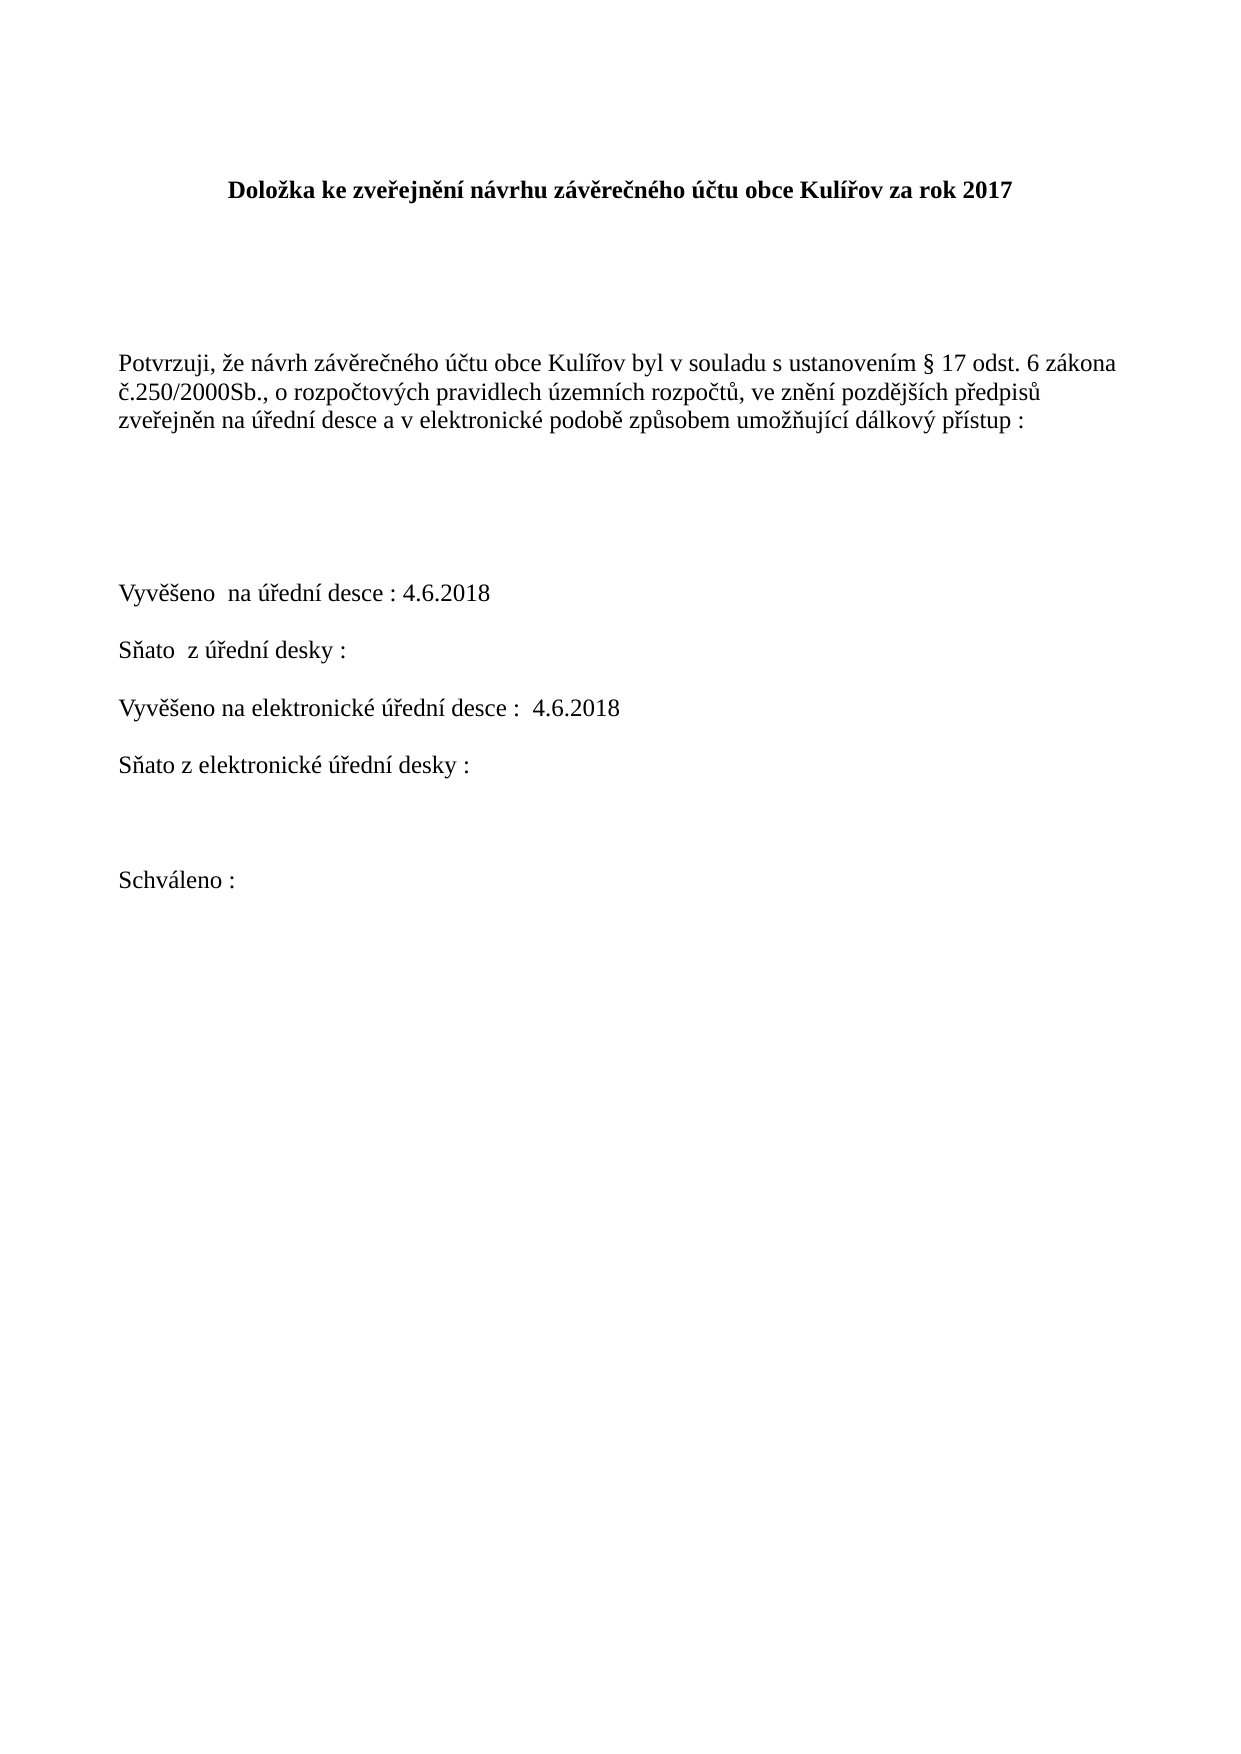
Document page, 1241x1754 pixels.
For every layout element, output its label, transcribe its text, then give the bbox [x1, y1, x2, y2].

text Schváleno : [118, 866, 1122, 894]
text Vyvěšeno na úřední desce : 4.6.2018 [118, 578, 1122, 607]
text Vyvěšeno na elektronické úřední desce : 4.6.2018 [118, 693, 1122, 722]
text Potvrzuji, že návrh závěrečného účtu obce Kulířov byl v souladu s ustanovením § 17 odst. 6 zákona č.250/2000Sb., o rozpočtových pravidlech územních rozpočtů, ve znění pozdějších předpisů zveřejněn na úřední desce a v elektronické podobě způsobem umožňující dálkový přístup : [118, 348, 1122, 434]
text Sňato z elektronické úřední desky : [118, 751, 1122, 779]
text Sňato z úřední desky : [118, 636, 1122, 664]
text Doložka ke zveřejnění návrhu závěrečného účtu obce Kulířov za rok 2017 [118, 176, 1122, 204]
